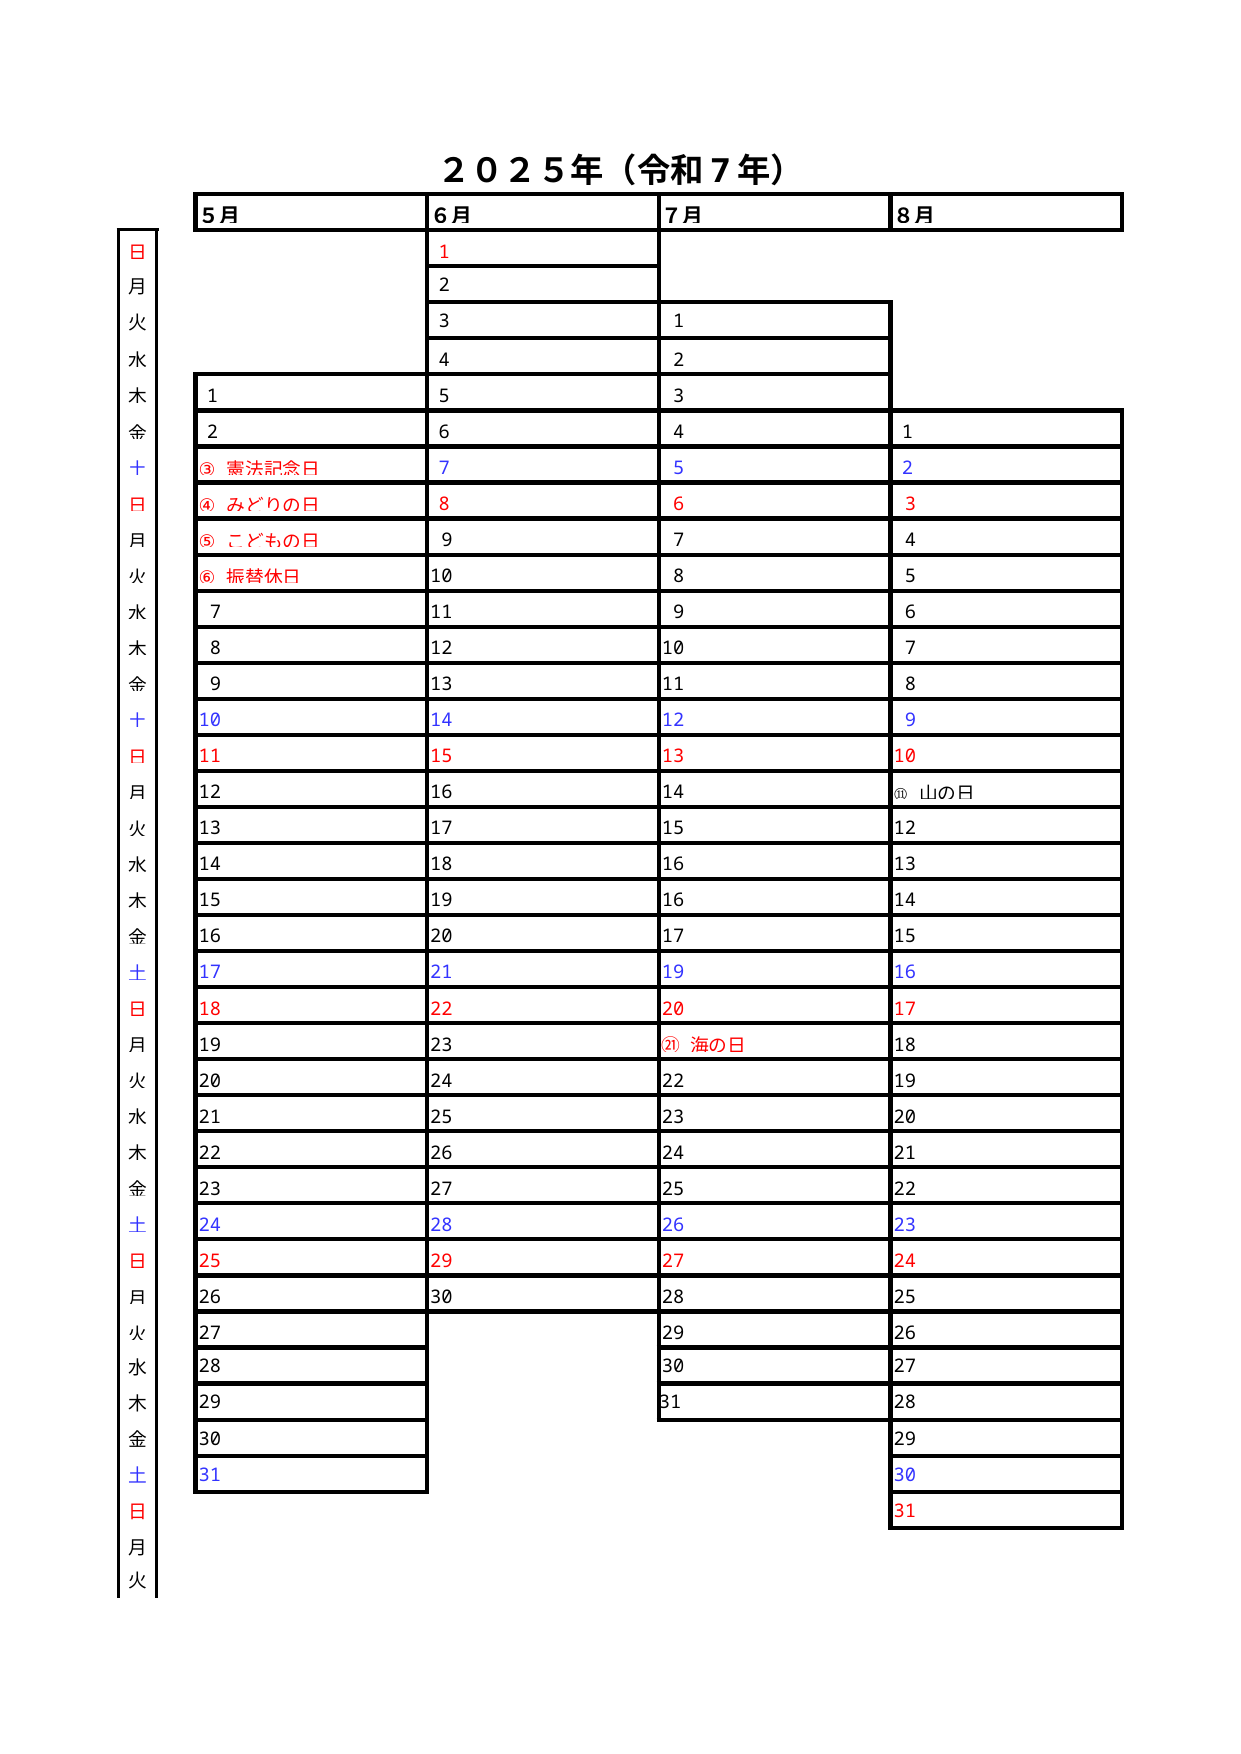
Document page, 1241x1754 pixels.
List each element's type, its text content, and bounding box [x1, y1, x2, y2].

table_cell 25 [429, 1097, 657, 1129]
table_cell 日 [120, 985, 155, 1021]
table_cell [158, 1418, 193, 1453]
table_cell [195, 1526, 427, 1562]
table_cell [195, 264, 425, 300]
table_cell 金 [120, 913, 155, 949]
table_cell [158, 1490, 195, 1526]
table_cell 7 [893, 629, 1120, 661]
table_cell 18 [429, 845, 657, 877]
table_cell 木 [120, 625, 155, 661]
table_cell 5 [893, 557, 1120, 588]
table_cell [893, 336, 1122, 372]
table_cell 24 [661, 1133, 888, 1165]
table_cell [158, 228, 195, 264]
table_cell 23 [429, 1025, 657, 1057]
table_cell 27 [661, 1241, 888, 1273]
table_cell [890, 264, 1122, 300]
table_cell 27 [198, 1314, 425, 1345]
table_cell [158, 913, 193, 949]
table_cell 20 [893, 1097, 1120, 1129]
table_cell 18 [198, 989, 425, 1021]
table_cell 4 [661, 413, 888, 444]
table_cell 31 [198, 1458, 425, 1489]
table_cell 6 [661, 485, 888, 516]
table_cell 12 [893, 809, 1120, 841]
table_cell 25 [198, 1241, 425, 1273]
table_cell 26 [429, 1133, 657, 1165]
table_cell [158, 625, 193, 661]
table_cell 14 [198, 845, 425, 877]
table_cell 28 [661, 1278, 888, 1309]
table_cell 日 [120, 1237, 155, 1273]
table_cell 12 [198, 773, 425, 805]
table_cell 17 [429, 809, 657, 841]
table_cell ⑪ 山の日 [893, 773, 1120, 805]
table_cell 16 [429, 773, 657, 805]
table_cell 4 [893, 521, 1120, 552]
table_cell 土 [120, 1201, 155, 1237]
table_cell 24 [429, 1061, 657, 1093]
table_cell 17 [661, 917, 888, 949]
table_cell 23 [198, 1169, 425, 1201]
table_cell [158, 1129, 193, 1165]
table_cell 水 [120, 1345, 155, 1381]
table_cell 29 [661, 1314, 888, 1345]
table_cell 日 [120, 231, 155, 264]
table_cell [893, 300, 1122, 336]
table_cell [158, 444, 193, 480]
table_cell 16 [893, 953, 1120, 985]
table_cell 2 [429, 268, 657, 300]
table_cell 9 [661, 593, 888, 624]
table_cell [429, 1418, 659, 1453]
table_cell 金 [120, 408, 155, 444]
table_cell [158, 1526, 195, 1562]
table_cell 25 [661, 1169, 888, 1201]
table_cell 13 [429, 665, 657, 697]
table_cell 16 [661, 881, 888, 913]
table_cell [158, 1021, 193, 1057]
table_cell 9 [893, 701, 1120, 733]
table_cell 水 [120, 589, 155, 624]
table_cell 11 [198, 737, 425, 769]
table_cell ③ 憲法記念日 [198, 449, 425, 480]
table_cell 26 [661, 1205, 888, 1237]
table_cell 28 [429, 1205, 657, 1237]
table_cell 15 [893, 917, 1120, 949]
table_cell 3 [893, 485, 1120, 516]
table_cell 6 [429, 413, 657, 444]
table_cell 11 [661, 665, 888, 697]
table_cell 18 [893, 1025, 1120, 1057]
table_cell [158, 408, 193, 444]
table_cell [427, 1490, 659, 1526]
table_cell [659, 1562, 890, 1598]
table_cell [158, 1273, 193, 1309]
table_cell [195, 300, 425, 336]
text ２０２５年（令和7年） [118, 144, 1122, 192]
table_cell [158, 480, 193, 516]
table_cell 1 [198, 376, 425, 408]
table_cell 19 [893, 1061, 1120, 1093]
table_cell 7 [198, 593, 425, 624]
table_cell 28 [198, 1350, 425, 1381]
table_cell 7 [661, 521, 888, 552]
table_cell 金 [120, 661, 155, 697]
table_cell 土 [120, 697, 155, 733]
table_cell 23 [661, 1097, 888, 1129]
table_cell 21 [198, 1097, 425, 1129]
table_header ７月 [661, 196, 888, 228]
table_cell [158, 516, 193, 552]
table_cell 9 [429, 521, 657, 552]
table_cell 10 [198, 701, 425, 733]
table_cell 11 [429, 593, 657, 624]
table_cell [158, 877, 193, 913]
table_cell [158, 1237, 193, 1273]
table_cell [158, 949, 193, 985]
table_cell [158, 264, 195, 300]
table_cell 19 [429, 881, 657, 913]
table_cell [158, 1057, 193, 1093]
table_cell 土 [120, 1454, 155, 1489]
table_cell [890, 232, 1122, 264]
table_header ８月 [893, 196, 1120, 228]
table_cell ㉑ 海の日 [661, 1025, 888, 1057]
table_cell 火 [120, 553, 155, 588]
table_cell ⑥ 振替休日 [198, 557, 425, 588]
table_cell 31 [893, 1494, 1120, 1526]
table_cell [661, 232, 890, 264]
table_cell [158, 300, 195, 336]
table_cell 15 [661, 809, 888, 841]
table_cell [158, 372, 193, 408]
table_cell 1 [661, 304, 888, 336]
table_cell 火 [120, 1057, 155, 1093]
table_cell [158, 697, 193, 733]
table_cell 14 [661, 773, 888, 805]
table_cell 14 [429, 701, 657, 733]
table_cell 土 [120, 444, 155, 480]
table_cell [429, 1381, 657, 1417]
table_cell 27 [893, 1350, 1120, 1381]
table_cell 7 [429, 449, 657, 480]
table_cell 月 [120, 1526, 155, 1562]
table_cell 5 [429, 376, 657, 408]
table_cell 月 [120, 264, 155, 300]
table_cell 10 [893, 737, 1120, 769]
table_cell 3 [661, 376, 888, 408]
table_cell [429, 1345, 657, 1381]
table_cell ⑤ こどもの日 [198, 521, 425, 552]
table_cell 22 [893, 1169, 1120, 1201]
table_cell [429, 1314, 657, 1345]
table_cell ④ みどりの日 [198, 485, 425, 516]
table_header [157, 192, 193, 228]
table_cell 6 [893, 593, 1120, 624]
table_cell 日 [120, 733, 155, 769]
table_cell 22 [661, 1061, 888, 1093]
table_cell [659, 1422, 888, 1453]
table_cell 30 [429, 1278, 657, 1309]
table_cell 15 [429, 737, 657, 769]
table_cell 21 [893, 1133, 1120, 1165]
table_cell [158, 1345, 193, 1381]
table_cell 25 [893, 1278, 1120, 1309]
table_cell [158, 805, 193, 841]
table_cell 27 [429, 1169, 657, 1201]
table_cell 31 [661, 1386, 888, 1417]
table_cell [158, 589, 193, 624]
table_cell 月 [120, 1273, 155, 1309]
table_cell [890, 1530, 1122, 1562]
table_cell 金 [120, 1418, 155, 1453]
table_cell 30 [198, 1422, 425, 1453]
table_cell [158, 1093, 193, 1129]
table_cell 26 [198, 1278, 425, 1309]
table_cell [158, 841, 193, 877]
table_cell 水 [120, 1093, 155, 1129]
table_cell 水 [120, 841, 155, 877]
table_cell 日 [120, 480, 155, 516]
table_cell [158, 1201, 193, 1237]
table_cell 8 [893, 665, 1120, 697]
table_cell [158, 985, 193, 1021]
table_cell 10 [429, 557, 657, 588]
table_cell 23 [893, 1205, 1120, 1237]
table_cell [427, 1526, 659, 1562]
table_cell 17 [893, 989, 1120, 1021]
table_cell [158, 1309, 193, 1345]
table_cell 8 [198, 629, 425, 661]
table_cell [893, 372, 1122, 408]
table_cell 17 [198, 953, 425, 985]
table_cell 14 [893, 881, 1120, 913]
table_cell 9 [198, 665, 425, 697]
table_cell 10 [661, 629, 888, 661]
table_cell 20 [429, 917, 657, 949]
table_cell [195, 1494, 427, 1526]
table_cell [661, 264, 890, 300]
table_cell 火 [120, 300, 155, 336]
table_cell 13 [198, 809, 425, 841]
table_header ６月 [429, 196, 657, 228]
table_cell [158, 733, 193, 769]
table_cell 22 [429, 989, 657, 1021]
table_cell 木 [120, 877, 155, 913]
table_cell 28 [893, 1386, 1120, 1417]
table_cell 木 [120, 372, 155, 408]
table_cell 13 [893, 845, 1120, 877]
table_cell [659, 1490, 888, 1526]
table_cell 5 [661, 449, 888, 480]
table_cell 1 [429, 232, 657, 264]
table_cell [158, 1562, 195, 1598]
table_cell 火 [120, 1562, 155, 1598]
table_cell 2 [198, 413, 425, 444]
table_cell 木 [120, 1129, 155, 1165]
table_cell [158, 1381, 193, 1417]
table_cell 日 [120, 1490, 155, 1526]
table_cell 20 [661, 989, 888, 1021]
table_cell [427, 1562, 659, 1598]
table_cell [195, 1562, 427, 1598]
table_cell 26 [893, 1314, 1120, 1345]
table_header [118, 192, 157, 228]
table_cell 2 [893, 449, 1120, 480]
table_cell 3 [429, 304, 657, 336]
table_cell 12 [661, 701, 888, 733]
table_cell [195, 232, 425, 264]
table_cell [158, 336, 195, 372]
table_cell 火 [120, 1309, 155, 1345]
table_cell 水 [120, 336, 155, 372]
table_cell 月 [120, 516, 155, 552]
table_cell 22 [198, 1133, 425, 1165]
table_cell [195, 336, 425, 372]
table_cell 2 [661, 340, 888, 372]
table_cell 1 [893, 413, 1120, 444]
table_cell 16 [661, 845, 888, 877]
table_cell 火 [120, 805, 155, 841]
table_cell 20 [198, 1061, 425, 1093]
table_cell 月 [120, 1021, 155, 1057]
table_cell [158, 553, 193, 588]
table_cell 29 [198, 1386, 425, 1417]
table_cell 8 [661, 557, 888, 588]
table_cell 8 [429, 485, 657, 516]
table_cell 30 [661, 1350, 888, 1381]
table_cell 金 [120, 1165, 155, 1201]
table_cell 4 [429, 340, 657, 372]
table_cell [429, 1454, 659, 1489]
table_cell 15 [198, 881, 425, 913]
table_cell 木 [120, 1381, 155, 1417]
table_cell [659, 1526, 890, 1562]
table_cell 24 [893, 1241, 1120, 1273]
table_cell [659, 1454, 888, 1489]
table_cell 13 [661, 737, 888, 769]
table_cell [158, 769, 193, 805]
table_cell [158, 1165, 193, 1201]
table_cell 21 [429, 953, 657, 985]
table_cell [890, 1562, 1122, 1598]
table_cell 29 [429, 1241, 657, 1273]
table_cell 19 [661, 953, 888, 985]
table_cell 30 [893, 1458, 1120, 1489]
table_cell [158, 661, 193, 697]
table_cell 29 [893, 1422, 1120, 1453]
table_cell [158, 1454, 193, 1489]
table_cell 16 [198, 917, 425, 949]
table_cell 19 [198, 1025, 425, 1057]
table_cell 24 [198, 1205, 425, 1237]
table_header ５月 [198, 196, 425, 228]
table_cell 12 [429, 629, 657, 661]
table_cell 土 [120, 949, 155, 985]
table_cell 月 [120, 769, 155, 805]
